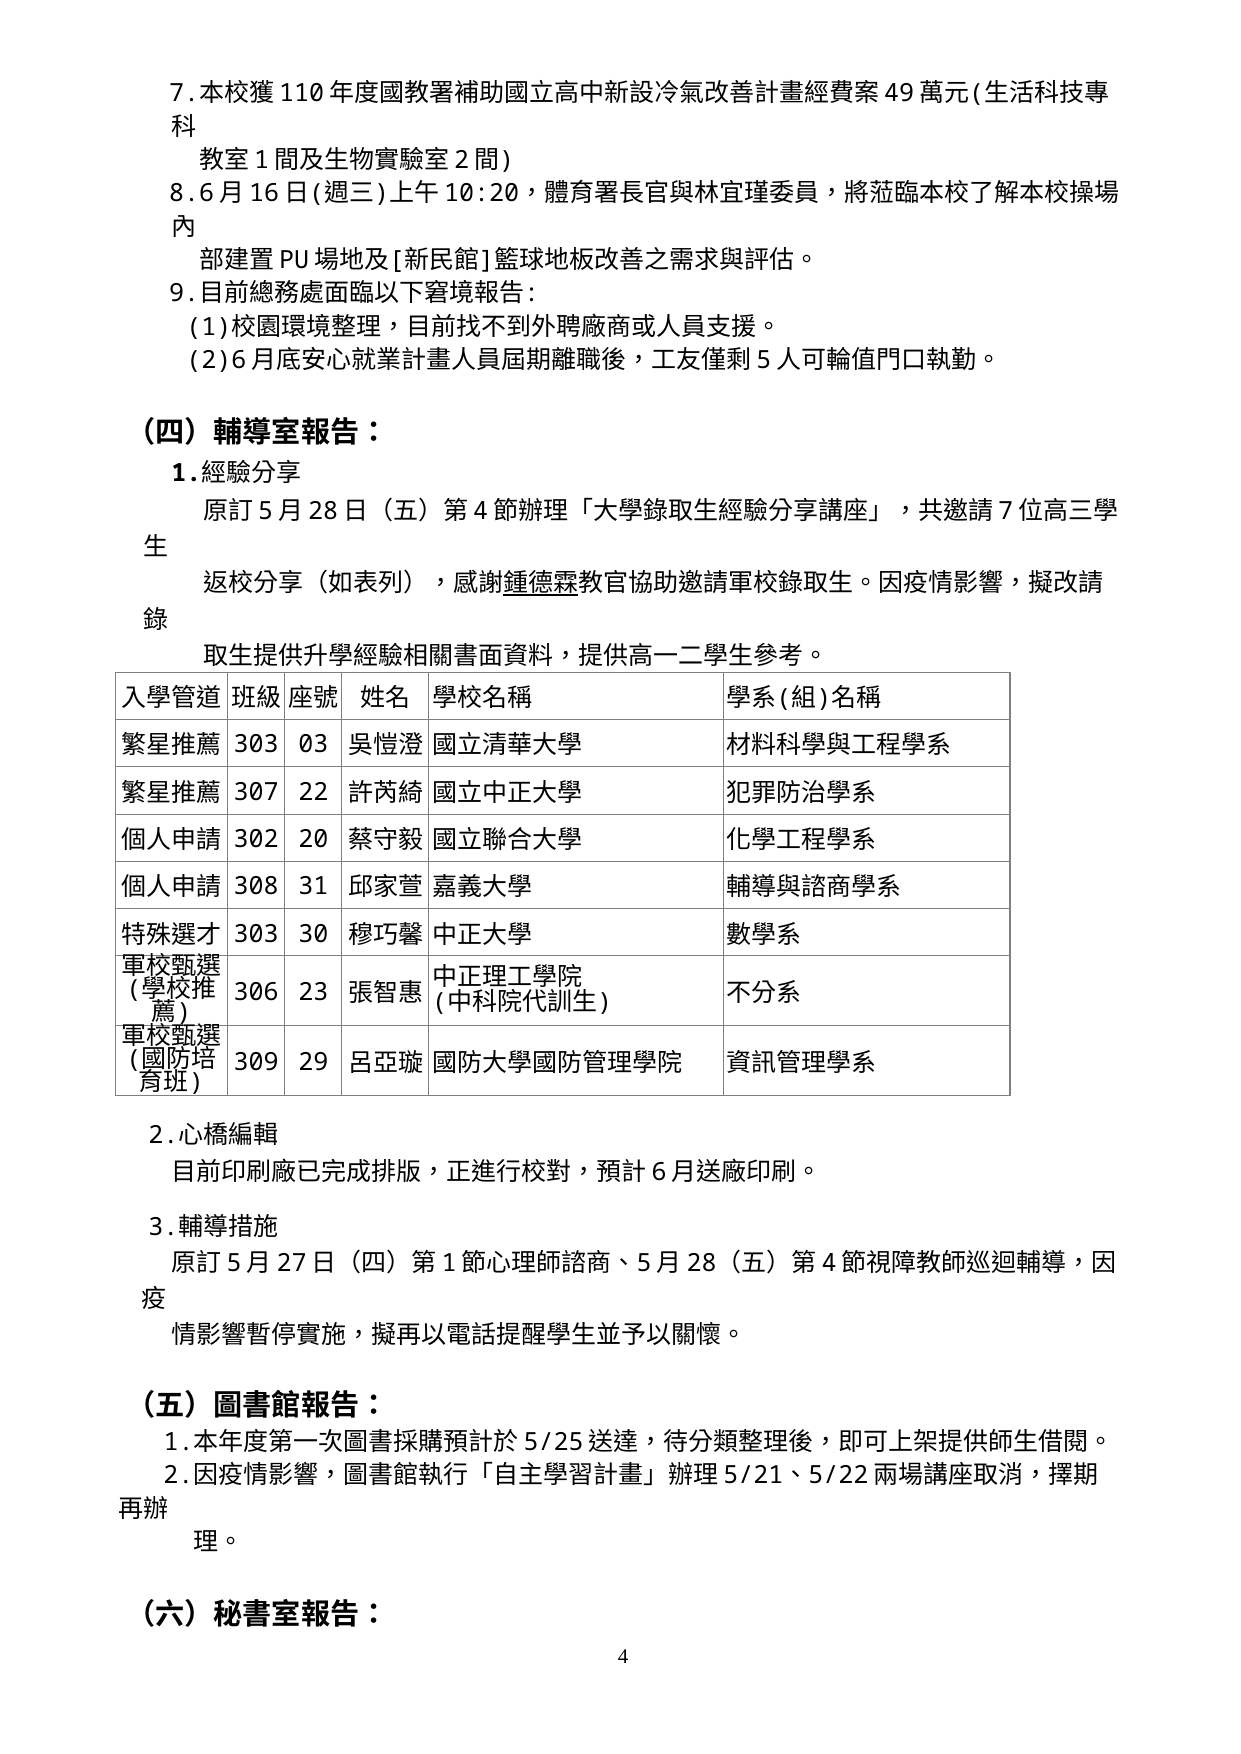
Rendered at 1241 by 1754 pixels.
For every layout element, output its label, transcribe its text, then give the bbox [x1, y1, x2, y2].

table_cell 繁星推薦 [116, 720, 227, 766]
table_cell 穆巧馨 [342, 909, 428, 955]
table_header 學校名稱 [429, 673, 723, 719]
text 原訂5月28日（五）第4節辦理「大學錄取生經驗分享講座」，共邀請7位高三學生 [143, 490, 1122, 563]
table_cell 軍校甄選 (國防培育班) [116, 1026, 227, 1095]
table_header 班級 [228, 673, 284, 719]
table_cell 307 [228, 767, 284, 813]
table_cell 03 [285, 720, 341, 766]
table_cell 23 [285, 956, 341, 1025]
text （五）圖書館報告： [118, 1382, 1122, 1424]
table_cell 蔡守毅 [342, 815, 428, 861]
table_cell 303 [228, 720, 284, 766]
text 目前印刷廠已完成排版，正進行校對，預計6月送廠印刷。 [141, 1151, 1122, 1187]
table_cell 許芮綺 [342, 767, 428, 813]
table_cell 中正理工學院 (中科院代訓生) [429, 956, 723, 1025]
table_cell 中正大學 [429, 909, 723, 955]
table_cell 呂亞璇 [342, 1026, 428, 1095]
table_cell 30 [285, 909, 341, 955]
table_cell 繁星推薦 [116, 767, 227, 813]
table_cell 29 [285, 1026, 341, 1095]
table_cell 化學工程學系 [724, 815, 1009, 861]
table_header 入學管道 [116, 673, 227, 719]
table_cell 個人申請 [116, 815, 227, 861]
table_cell 不分系 [724, 956, 1009, 1025]
table_cell 軍校甄選 (學校推薦) [116, 956, 227, 1025]
text 1.經驗分享 [118, 451, 1122, 490]
table_header 姓名 [342, 673, 428, 719]
table_cell 輔導與諮商學系 [724, 862, 1009, 908]
text 原訂5月27日（四）第1節心理師諮商、5月28（五）第4節視障教師巡迴輔導，因疫 [141, 1242, 1122, 1315]
text 8.6月16日(週三)上午10:20，體育署長官與林宜瑾委員，將蒞臨本校了解本校操場內 [124, 175, 1122, 242]
table_cell 吳愷澄 [342, 720, 428, 766]
table_cell 國防大學國防管理學院 [429, 1026, 723, 1095]
table_cell 308 [228, 862, 284, 908]
table_cell 資訊管理學系 [724, 1026, 1009, 1095]
text 2.心橋編輯 [118, 1115, 1122, 1151]
table_cell 邱家萱 [342, 862, 428, 908]
text 1.本年度第一次圖書採購預計於5/25送達，待分類整理後，即可上架提供師生借閱。 [118, 1424, 1122, 1457]
table_cell 數學系 [724, 909, 1009, 955]
text 理。 [118, 1524, 1122, 1557]
table_cell 20 [285, 815, 341, 861]
text 情影響暫停實施，擬再以電話提醒學生並予以關懷。 [141, 1315, 1122, 1351]
table_cell 309 [228, 1026, 284, 1095]
text （四）輔導室報告： [118, 408, 1122, 451]
table_cell 特殊選才 [116, 909, 227, 955]
table_cell 犯罪防治學系 [724, 767, 1009, 813]
text 返校分享（如表列），感謝鍾德霖教官協助邀請軍校錄取生。因疫情影響，擬改請錄 [143, 563, 1122, 635]
table_cell 303 [228, 909, 284, 955]
text （六）秘書室報告： [118, 1591, 1122, 1633]
text 7.本校獲110年度國教署補助國立高中新設冷氣改善計畫經費案49萬元(生活科技專科 [124, 75, 1122, 142]
table_cell 國立中正大學 [429, 767, 723, 813]
text 教室1間及生物實驗室2間) [124, 142, 1122, 175]
table_cell 國立清華大學 [429, 720, 723, 766]
text 3.輔導措施 [118, 1206, 1122, 1242]
table_cell 306 [228, 956, 284, 1025]
table_cell 個人申請 [116, 862, 227, 908]
table_cell 302 [228, 815, 284, 861]
table_cell 材料科學與工程學系 [724, 720, 1009, 766]
table_header 座號 [285, 673, 341, 719]
table_header 學系(組)名稱 [724, 673, 1009, 719]
table_cell 22 [285, 767, 341, 813]
text 取生提供升學經驗相關書面資料，提供高一二學生參考。 [143, 635, 1122, 672]
text 2.因疫情影響，圖書館執行「自主學習計畫」辦理5/21、5/22兩場講座取消，擇期再辦 [118, 1457, 1122, 1524]
table_cell 張智惠 [342, 956, 428, 1025]
text 部建置PU場地及[新民館]籃球地板改善之需求與評估。 [124, 242, 1122, 275]
text 9.目前總務處面臨以下窘境報告: (1)校園環境整理，目前找不到外聘廠商或人員支援。 (2)6月底安心就業計畫人員屆期離職後，工友僅剩5人可輪值門口執勤。 [124, 275, 1122, 375]
table_cell 國立聯合大學 [429, 815, 723, 861]
table_cell 31 [285, 862, 341, 908]
table_cell 嘉義大學 [429, 862, 723, 908]
